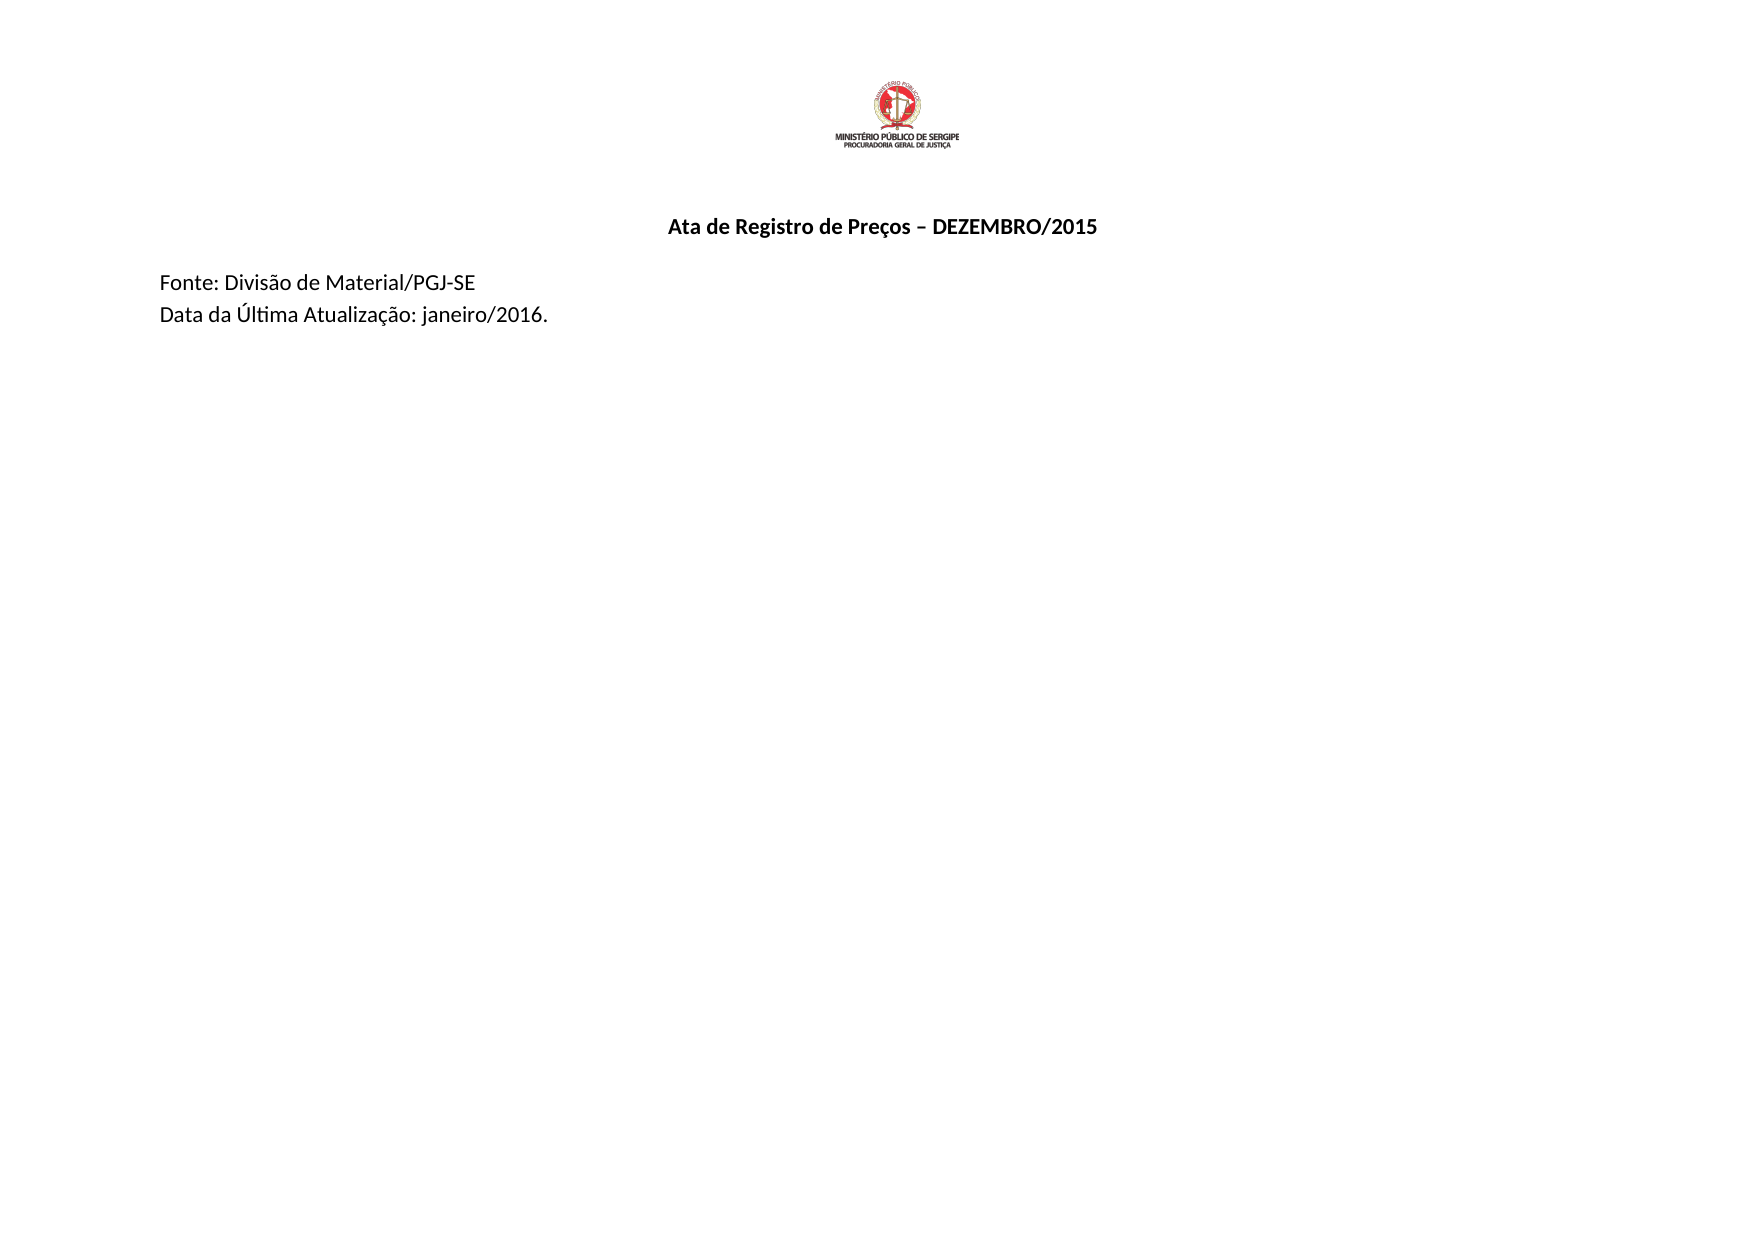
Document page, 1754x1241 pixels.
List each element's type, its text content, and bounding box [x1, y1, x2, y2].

picture [835, 81, 959, 149]
text Fonte: Divisão de Material/PGJ-SE Data da Última Atualização: janeiro/2016. [159, 268, 1606, 328]
